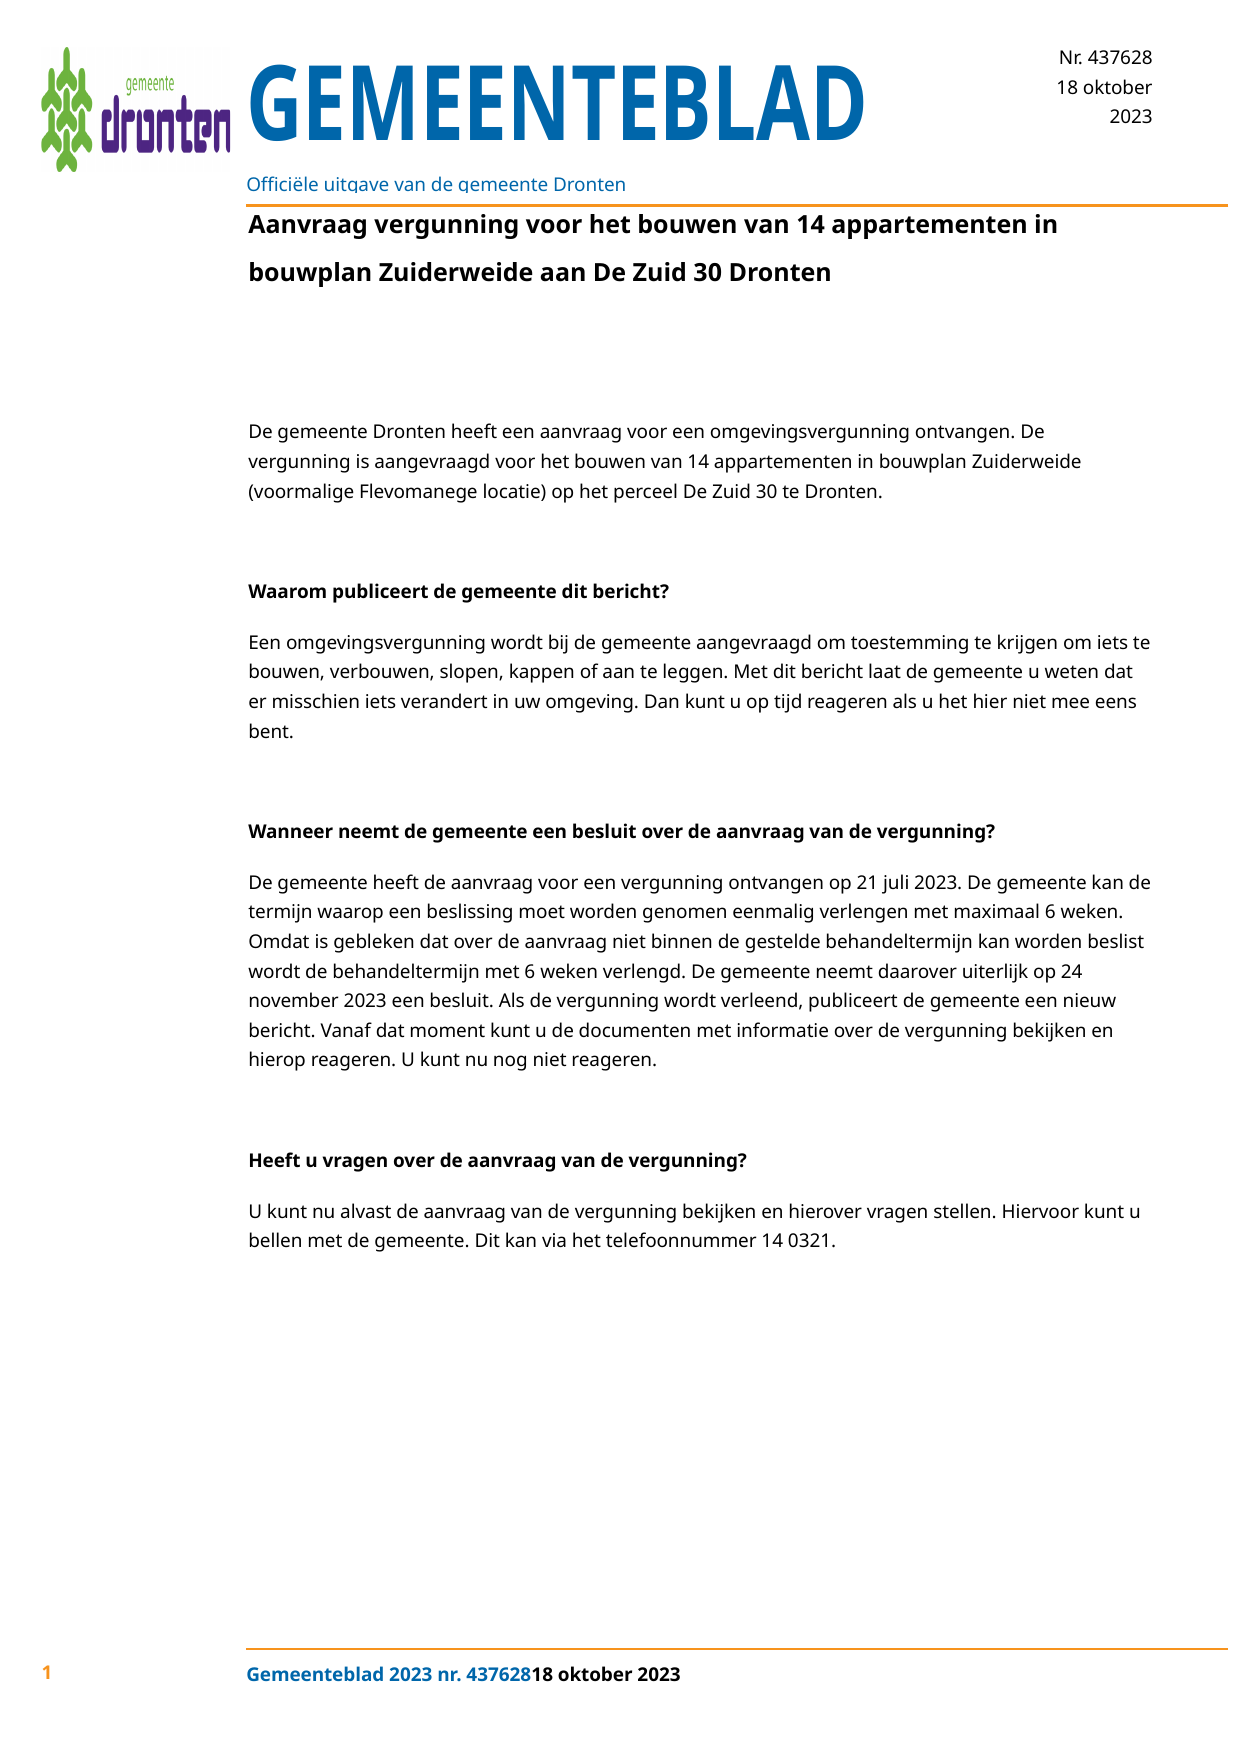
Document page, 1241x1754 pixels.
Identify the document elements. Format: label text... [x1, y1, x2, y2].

text Aanvraag vergunning voor het bouwen van 14 appartementen in bouwplan Zuiderweide aan De Zuid 30 Dronten [248, 207, 1152, 288]
text De gemeente heeft de aanvraag voor een vergunning ontvangen op 21 juli 2023. De gemeente kan de termijn waarop een beslissing moet worden genomen eenmalig verlengen met maximaal 6 weken. Omdat is gebleken dat over de aanvraag niet binnen de gestelde behandeltermijn kan worden beslist wordt de behandeltermijn met 6 weken verlengd. De gemeente neemt daarover uiterlijk op 24 november 2023 een besluit. Als de vergunning wordt verleend, publiceert de gemeente een nieuw bericht. Vanaf dat moment kunt u de documenten met informatie over de vergunning bekijken en hierop reageren. U kunt nu nog niet reageren. [248, 869, 1152, 1072]
text Waarom publiceert de gemeente dit bericht? [248, 579, 1152, 604]
text Een omgevingsvergunning wordt bij de gemeente aangevraagd om toestemming te krijgen om iets te bouwen, verbouwen, slopen, kappen of aan te leggen. Met dit bericht laat de gemeente u weten dat er misschien iets verandert in uw omgeving. Dan kunt u op tijd reageren als u het hier niet mee eens bent. [248, 629, 1152, 744]
text Heeft u vragen over de aanvraag van de vergunning? [248, 1147, 1152, 1173]
text De gemeente Dronten heeft een aanvraag voor een omgevingsvergunning ontvangen. De vergunning is aangevraagd voor het bouwen van 14 appartementen in bouwplan Zuiderweide (voormalige Flevomanege locatie) op het perceel De Zuid 30 te Dronten. [248, 419, 1152, 504]
picture [41, 47, 231, 172]
text U kunt nu alvast de aanvraag van de vergunning bekijken en hierover vragen stellen. Hiervoor kunt u bellen met de gemeente. Dit kan via het telefoonnummer 14 0321. [248, 1198, 1152, 1253]
text Wanneer neemt de gemeente een besluit over de aanvraag van de vergunning? [248, 819, 1152, 844]
